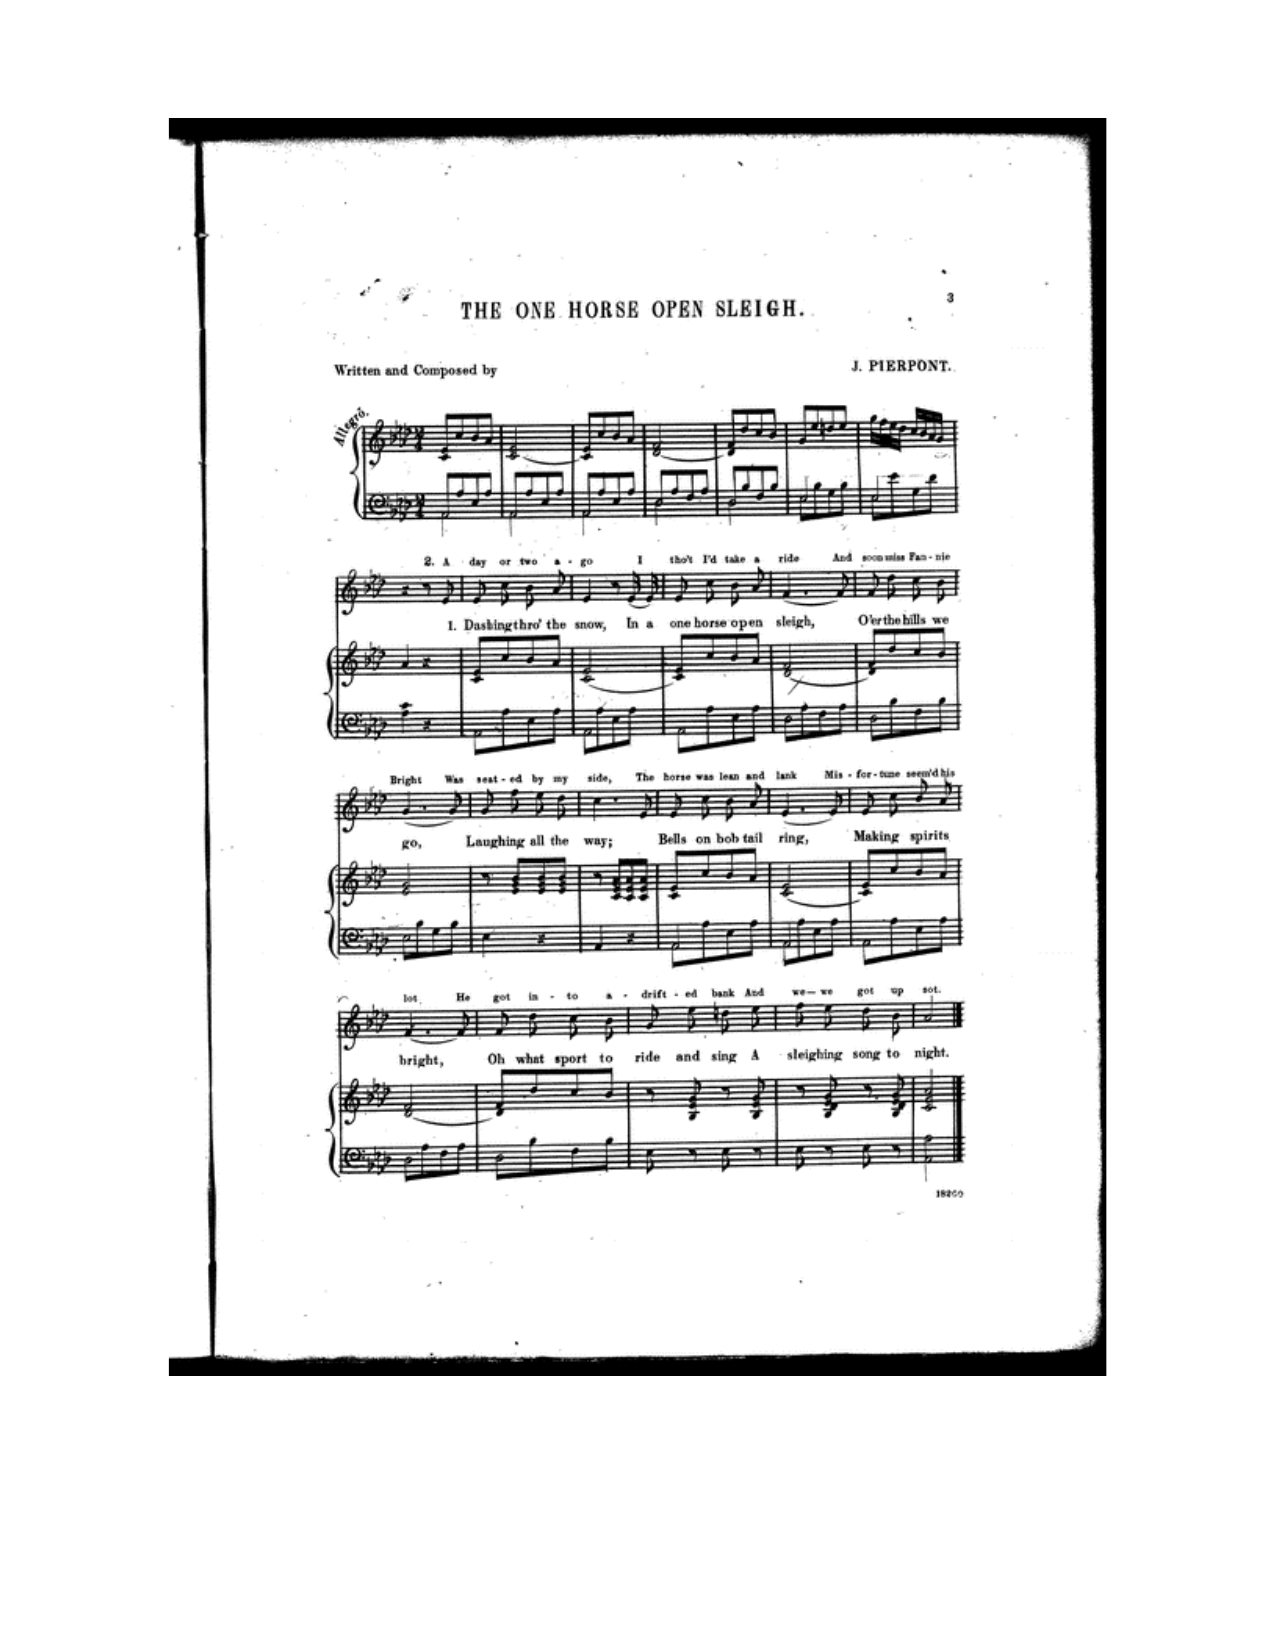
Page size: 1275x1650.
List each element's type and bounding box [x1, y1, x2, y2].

picture [168, 118, 1107, 1376]
